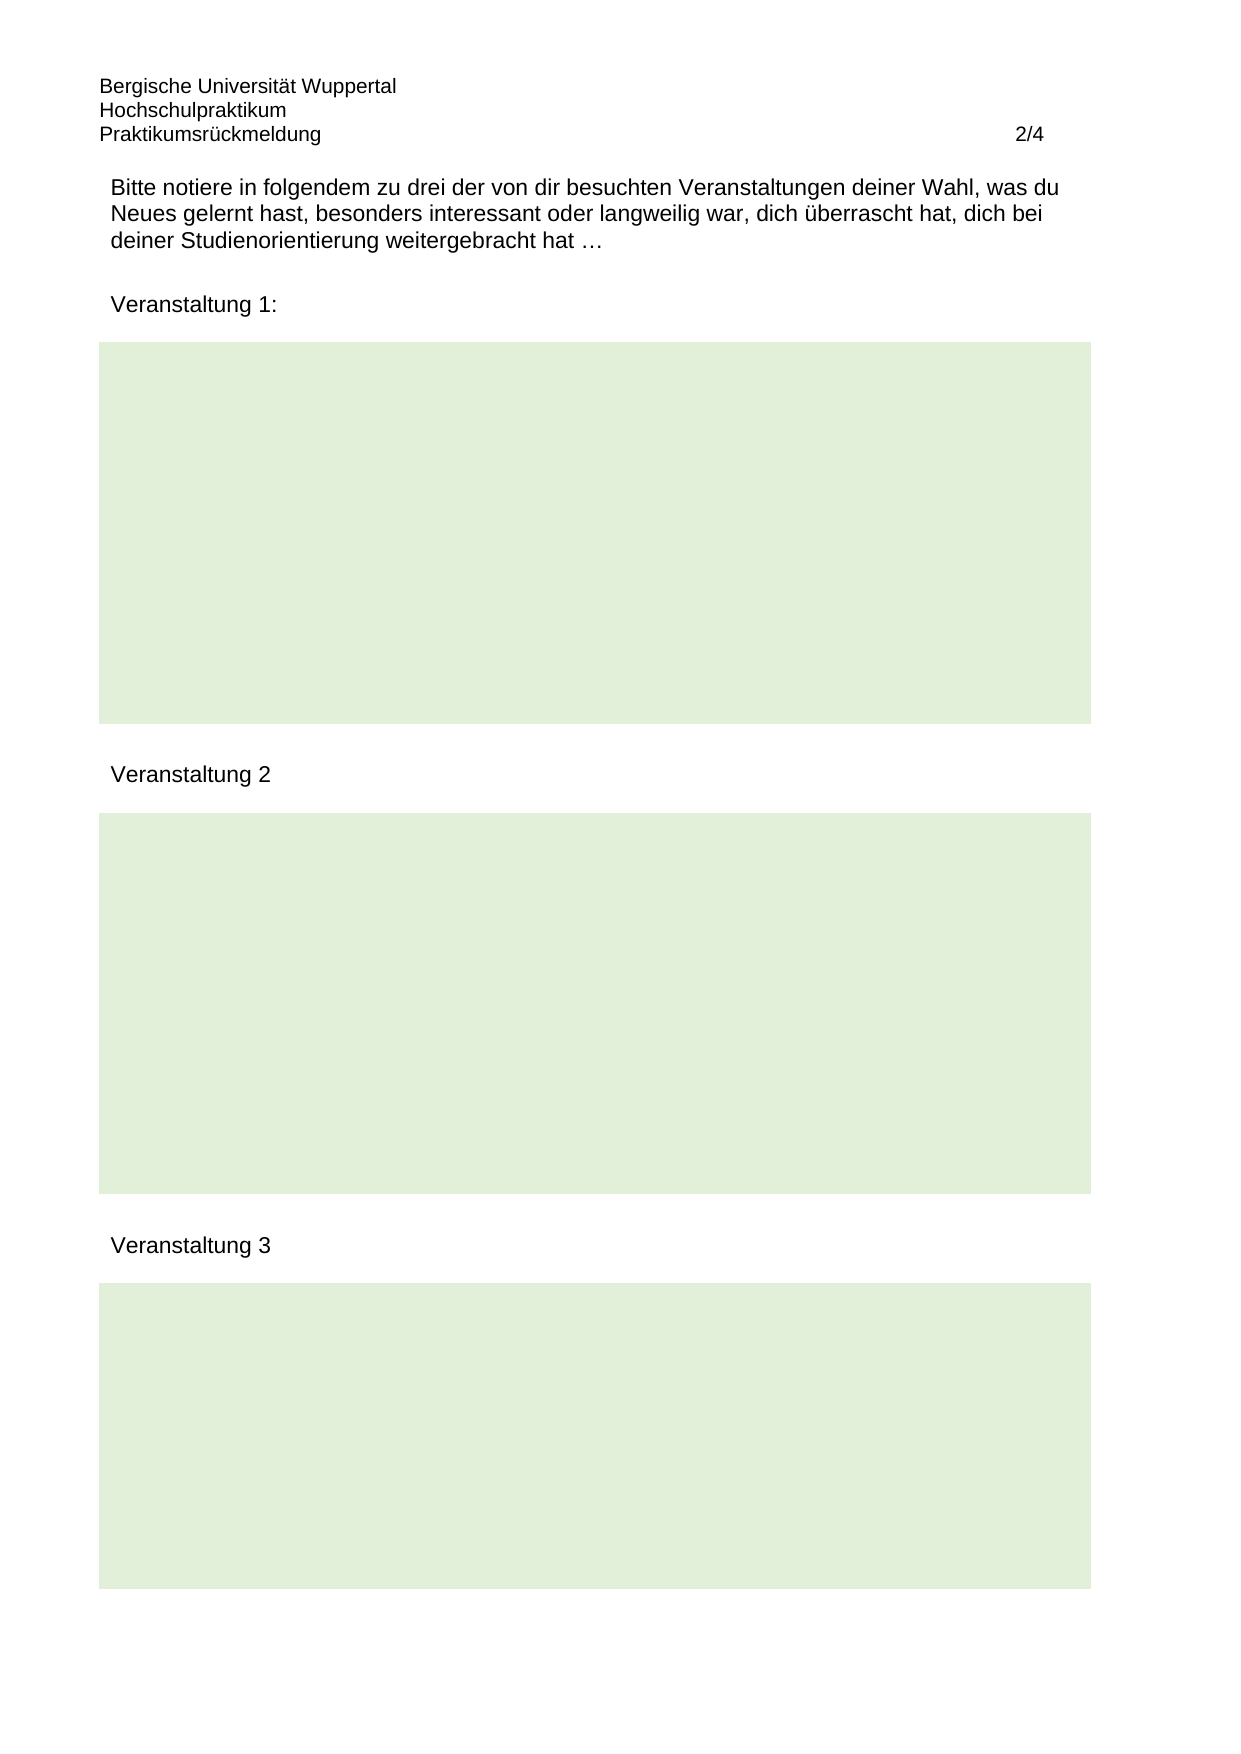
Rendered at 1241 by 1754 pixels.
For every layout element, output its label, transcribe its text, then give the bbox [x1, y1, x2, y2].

table_cell [99, 813, 1091, 1194]
table_cell Veranstaltung 1: [99, 253, 1091, 342]
table_cell [99, 1283, 1091, 1589]
table_cell [99, 342, 1091, 724]
table_cell Veranstaltung 2 [99, 724, 1091, 813]
table_header Bitte notiere in folgendem zu drei der von dir besuchten Veranstaltungen deiner Wahl, was du Neues gelernt hast, besonders interessant oder langweilig war, dich überrascht hat, dich bei deiner Studienorientierung weitergebracht hat … [99, 174, 1091, 253]
table_cell Veranstaltung 3 [99, 1194, 1091, 1283]
